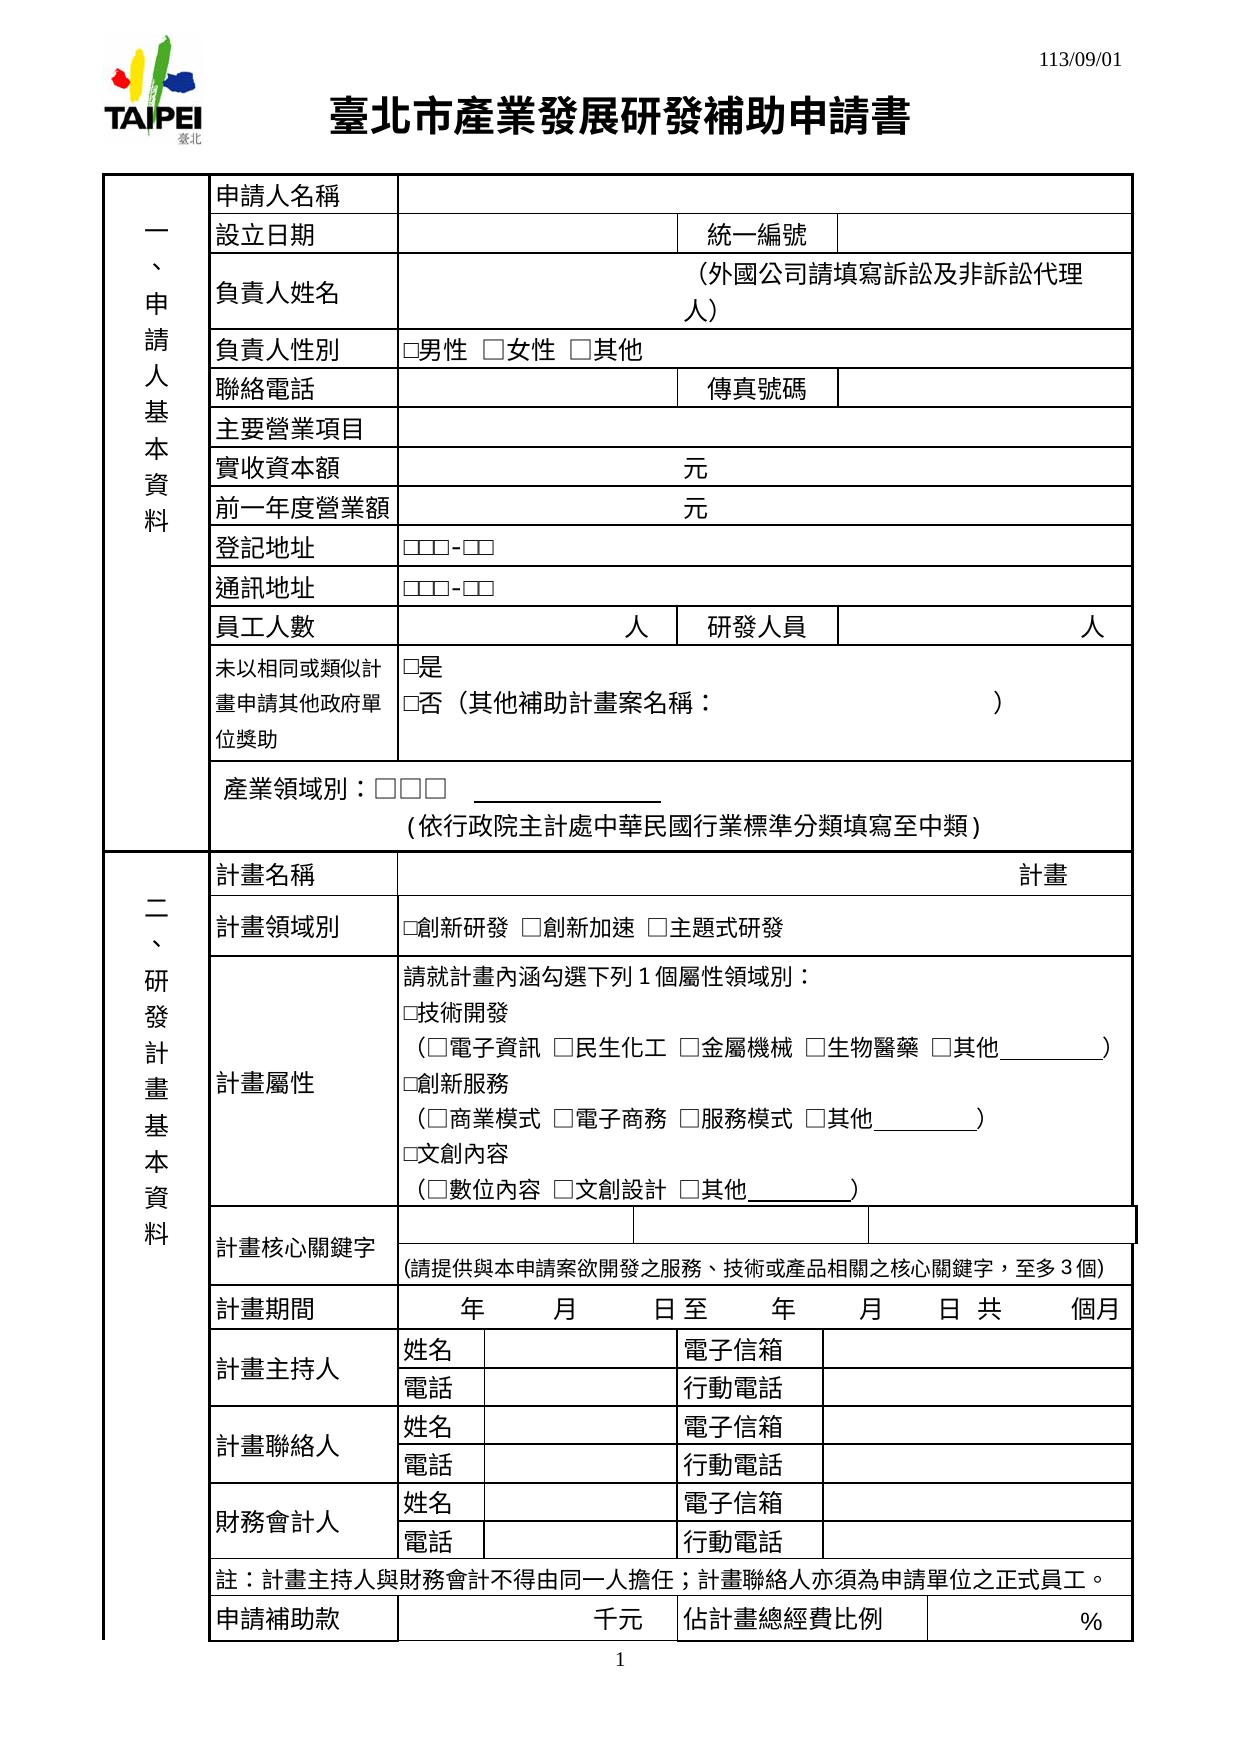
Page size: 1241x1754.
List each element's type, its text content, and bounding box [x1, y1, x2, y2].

table_cell (請提供與本申請案欲開發之服務、技術或產品相關之核心關鍵字，至多3個) [399, 1244, 1131, 1284]
table_cell [838, 214, 1131, 252]
table_cell 姓名 [399, 1484, 484, 1520]
text 臺北市產業發展研發補助申請書 [204, 83, 1122, 143]
table_cell 元 [677, 448, 706, 485]
table_cell 註：計畫主持人與財務會計不得由同一人擔任；計畫聯絡人亦須為申請單位之正式員工。 [211, 1559, 1131, 1595]
table_cell 未以相同或類似計畫申請其他政府單位獎助 [211, 646, 397, 759]
table_cell [399, 1286, 454, 1328]
table_cell 電子信箱 [678, 1407, 822, 1443]
table_cell □是 □否（其他補助計畫案名稱： ） [399, 646, 1131, 759]
table_cell [824, 1369, 1131, 1405]
table_header [399, 176, 1131, 212]
table_cell [1001, 1286, 1060, 1328]
table_cell 負責人姓名 [211, 254, 397, 327]
table_cell [485, 1369, 676, 1405]
table_cell 電話 [399, 1522, 483, 1558]
table_cell □□□-□□ [399, 567, 1131, 604]
table_cell 日 [928, 1286, 972, 1328]
table_cell [824, 1522, 1131, 1558]
table_cell 電子信箱 [678, 1484, 822, 1520]
table_cell 千元 [588, 1596, 677, 1639]
table_cell 申請補助款 [211, 1596, 397, 1639]
table_cell 財務會計人 [211, 1484, 397, 1558]
table_cell 人 [618, 607, 676, 644]
table_cell □□□-□□ [399, 526, 1131, 565]
table_cell 產業領域別：□□□ (依行政院主計處中華民國行業標準分類填寫至中類) [211, 762, 1131, 850]
table_cell 傳真號碼 [678, 369, 837, 406]
table_cell 員工人數 [211, 607, 397, 644]
table_cell 個月 [1060, 1286, 1131, 1328]
table_cell 年 [765, 1286, 794, 1328]
table_cell 元 [677, 487, 706, 524]
table_cell 主要營業項目 [211, 408, 397, 446]
table_cell 電子信箱 [678, 1330, 822, 1367]
table_cell [399, 607, 618, 644]
table_cell [485, 1407, 676, 1443]
table_cell 至 [677, 1286, 706, 1328]
table_cell （外國公司請填寫訴訟及非訴訟代理人） [677, 254, 1131, 327]
table_cell [839, 369, 1131, 406]
table_cell 佔計畫總經費比例 [678, 1596, 927, 1639]
table_cell [824, 1407, 1131, 1443]
table_cell [883, 1286, 927, 1328]
table_cell [399, 1596, 588, 1639]
table_cell [824, 1445, 1131, 1482]
table_cell 計畫聯絡人 [211, 1407, 397, 1482]
table_cell 行動電話 [678, 1369, 822, 1405]
table_cell [485, 1445, 676, 1482]
table_cell 計畫屬性 [211, 957, 397, 1205]
table_cell 日 [646, 1286, 677, 1328]
table_cell 電話 [399, 1369, 484, 1405]
table_cell 計畫名稱 [211, 853, 397, 894]
table_cell [398, 853, 1013, 894]
table_cell [824, 1330, 1131, 1367]
table_cell [839, 607, 1074, 644]
table_cell [399, 254, 677, 327]
table_cell 年 [454, 1286, 484, 1328]
table_cell 月 [544, 1286, 588, 1328]
table_cell [588, 1286, 646, 1328]
table_cell 前一年度營業額 [211, 487, 397, 524]
table_cell 統一編號 [678, 214, 837, 252]
table_cell 月 [854, 1286, 883, 1328]
table_cell [869, 1207, 1135, 1243]
table_cell 通訊地址 [211, 567, 397, 604]
table_cell 姓名 [399, 1330, 484, 1367]
table_cell [485, 1522, 676, 1558]
table_cell 姓名 [399, 1407, 484, 1443]
table_cell 電話 [399, 1445, 484, 1482]
table_cell [399, 214, 677, 252]
table_cell [484, 1286, 543, 1328]
table_cell [706, 448, 1131, 485]
table_cell [485, 1330, 676, 1367]
table_cell [824, 1484, 1131, 1520]
table_cell 負責人性別 [211, 330, 397, 367]
table_cell 共 [972, 1286, 1001, 1328]
table_cell □男性 □女性 □其他 [399, 330, 1131, 367]
table_cell 實收資本額 [211, 448, 397, 485]
table_cell [706, 487, 1131, 524]
table_cell [399, 448, 677, 485]
table_cell [399, 369, 677, 406]
table_cell 人 [1074, 607, 1131, 644]
table_cell 行動電話 [678, 1522, 822, 1558]
table_cell 計畫 [1013, 853, 1131, 894]
table_cell [399, 408, 1131, 446]
table_header 一 、 申 請 人 基 本 資 料 [105, 176, 208, 850]
table_cell 計畫期間 [211, 1286, 397, 1328]
table_cell [399, 487, 677, 524]
table_cell [706, 1286, 765, 1328]
table_cell % [1074, 1596, 1131, 1639]
table_cell 二 、 研 發 計 畫 基 本 資 料 [105, 853, 208, 1639]
table_cell [634, 1207, 868, 1243]
table_cell 計畫領域別 [211, 896, 397, 955]
table_cell [928, 1596, 1074, 1639]
table_cell [485, 1484, 676, 1520]
table_cell 登記地址 [211, 526, 397, 565]
table_cell 研發人員 [678, 607, 837, 644]
table_cell [399, 1207, 633, 1243]
table_cell 計畫主持人 [211, 1330, 397, 1405]
table_cell 行動電話 [678, 1445, 822, 1482]
table_header 申請人名稱 [211, 176, 397, 212]
table_cell [795, 1286, 853, 1328]
table_cell 請就計畫內涵勾選下列1個屬性領域別： □技術開發 （□電子資訊 □民生化工 □金屬機械 □生物醫藥 □其他 ） □創新服務 （□商業模式 □電子商務 □服務模式 □其他 ） □文創內容 （□數位內容 □文創設計 □其他 ） [399, 957, 1131, 1205]
table_cell □創新研發 □創新加速 □主題式研發 [399, 896, 1131, 955]
table_cell 計畫核心關鍵字 [211, 1207, 397, 1284]
table_cell 聯絡電話 [211, 369, 397, 406]
table_cell 設立日期 [211, 214, 397, 252]
